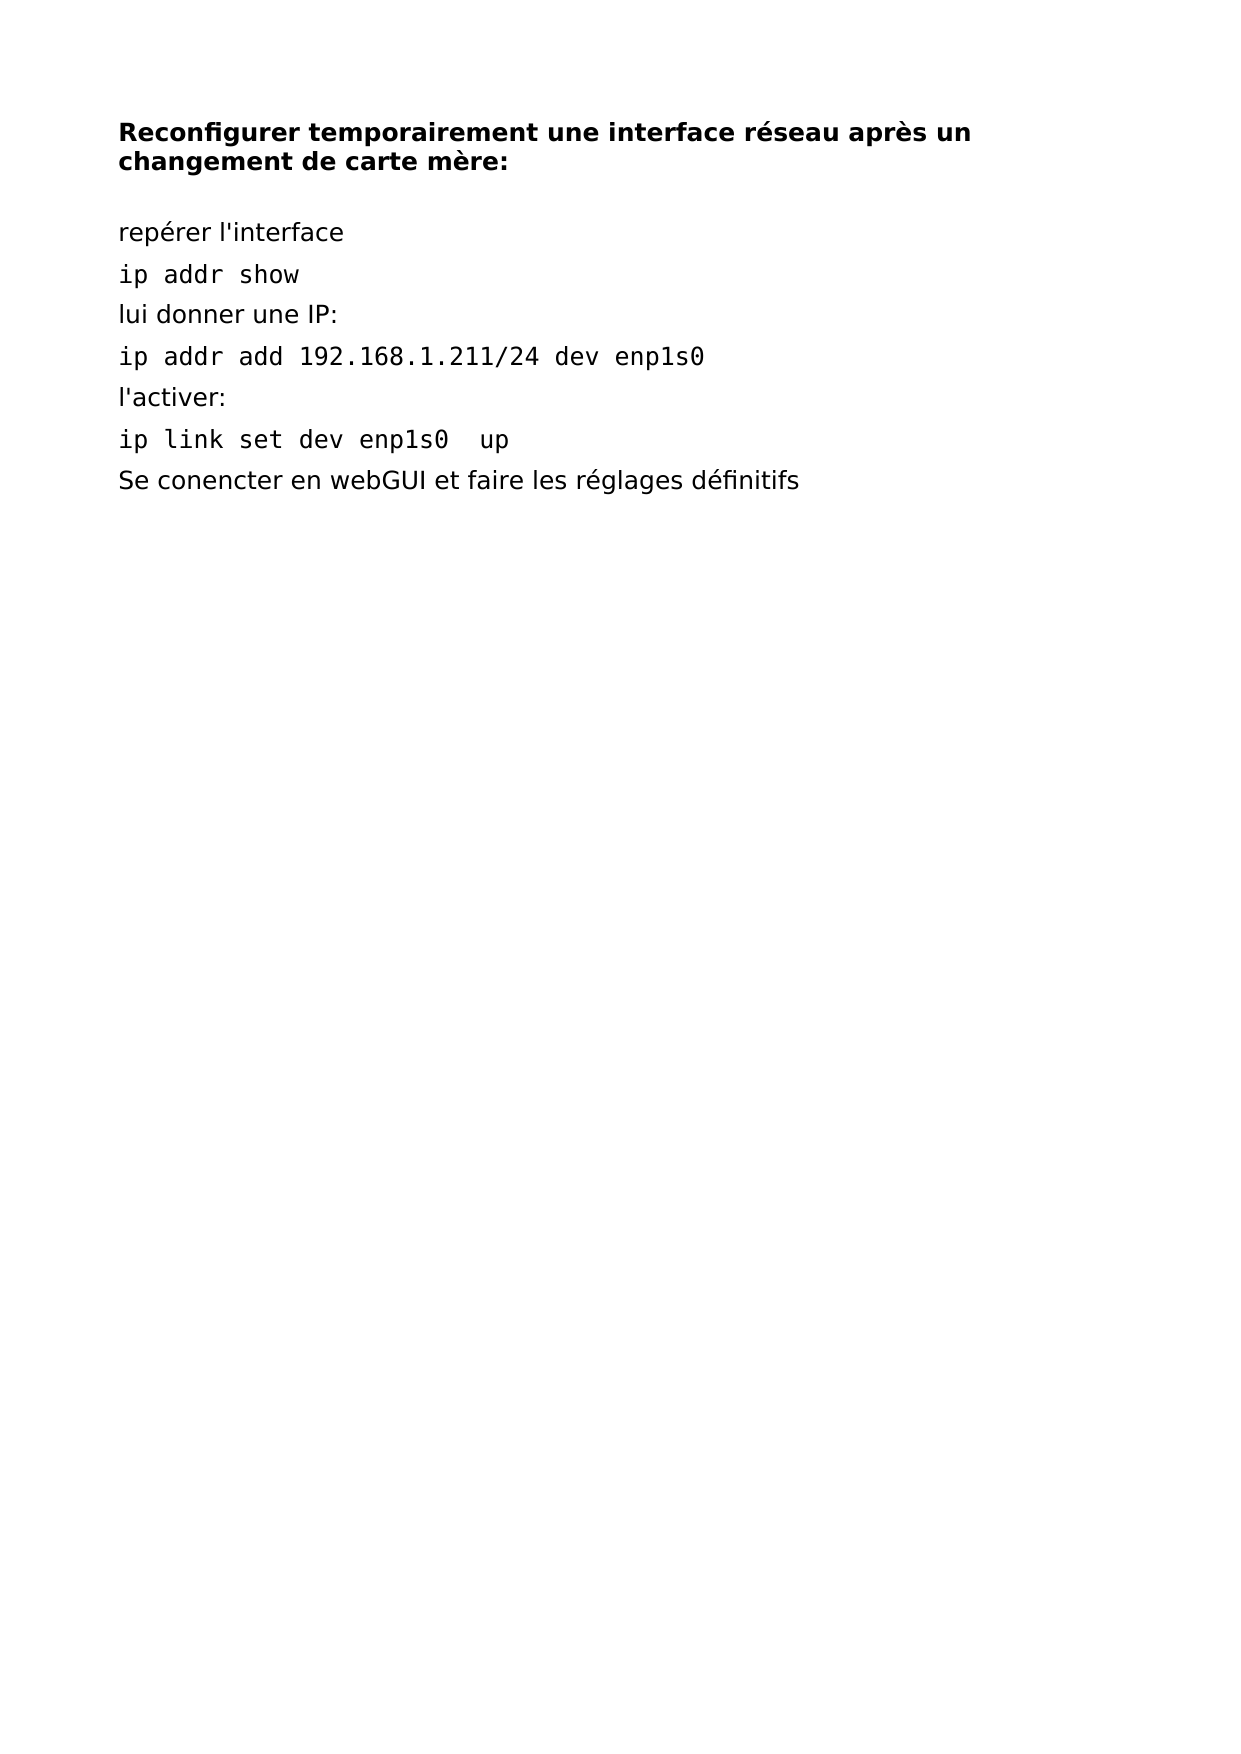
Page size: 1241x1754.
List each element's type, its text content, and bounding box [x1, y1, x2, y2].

text ip addr show [118, 260, 1122, 289]
text l'activer: [118, 383, 1122, 412]
text lui donner une IP: [118, 301, 1122, 330]
text Reconfigurer temporairement une interface réseau après un changement de carte mère: [118, 118, 1122, 206]
text ip addr add 192.168.1.211/24 dev enp1s0 [118, 342, 1122, 372]
text repérer l'interface [118, 218, 1122, 247]
text Se conencter en webGUI et faire les réglages définitifs [118, 466, 1122, 495]
text ip link set dev enp1s0 up [118, 425, 1122, 454]
